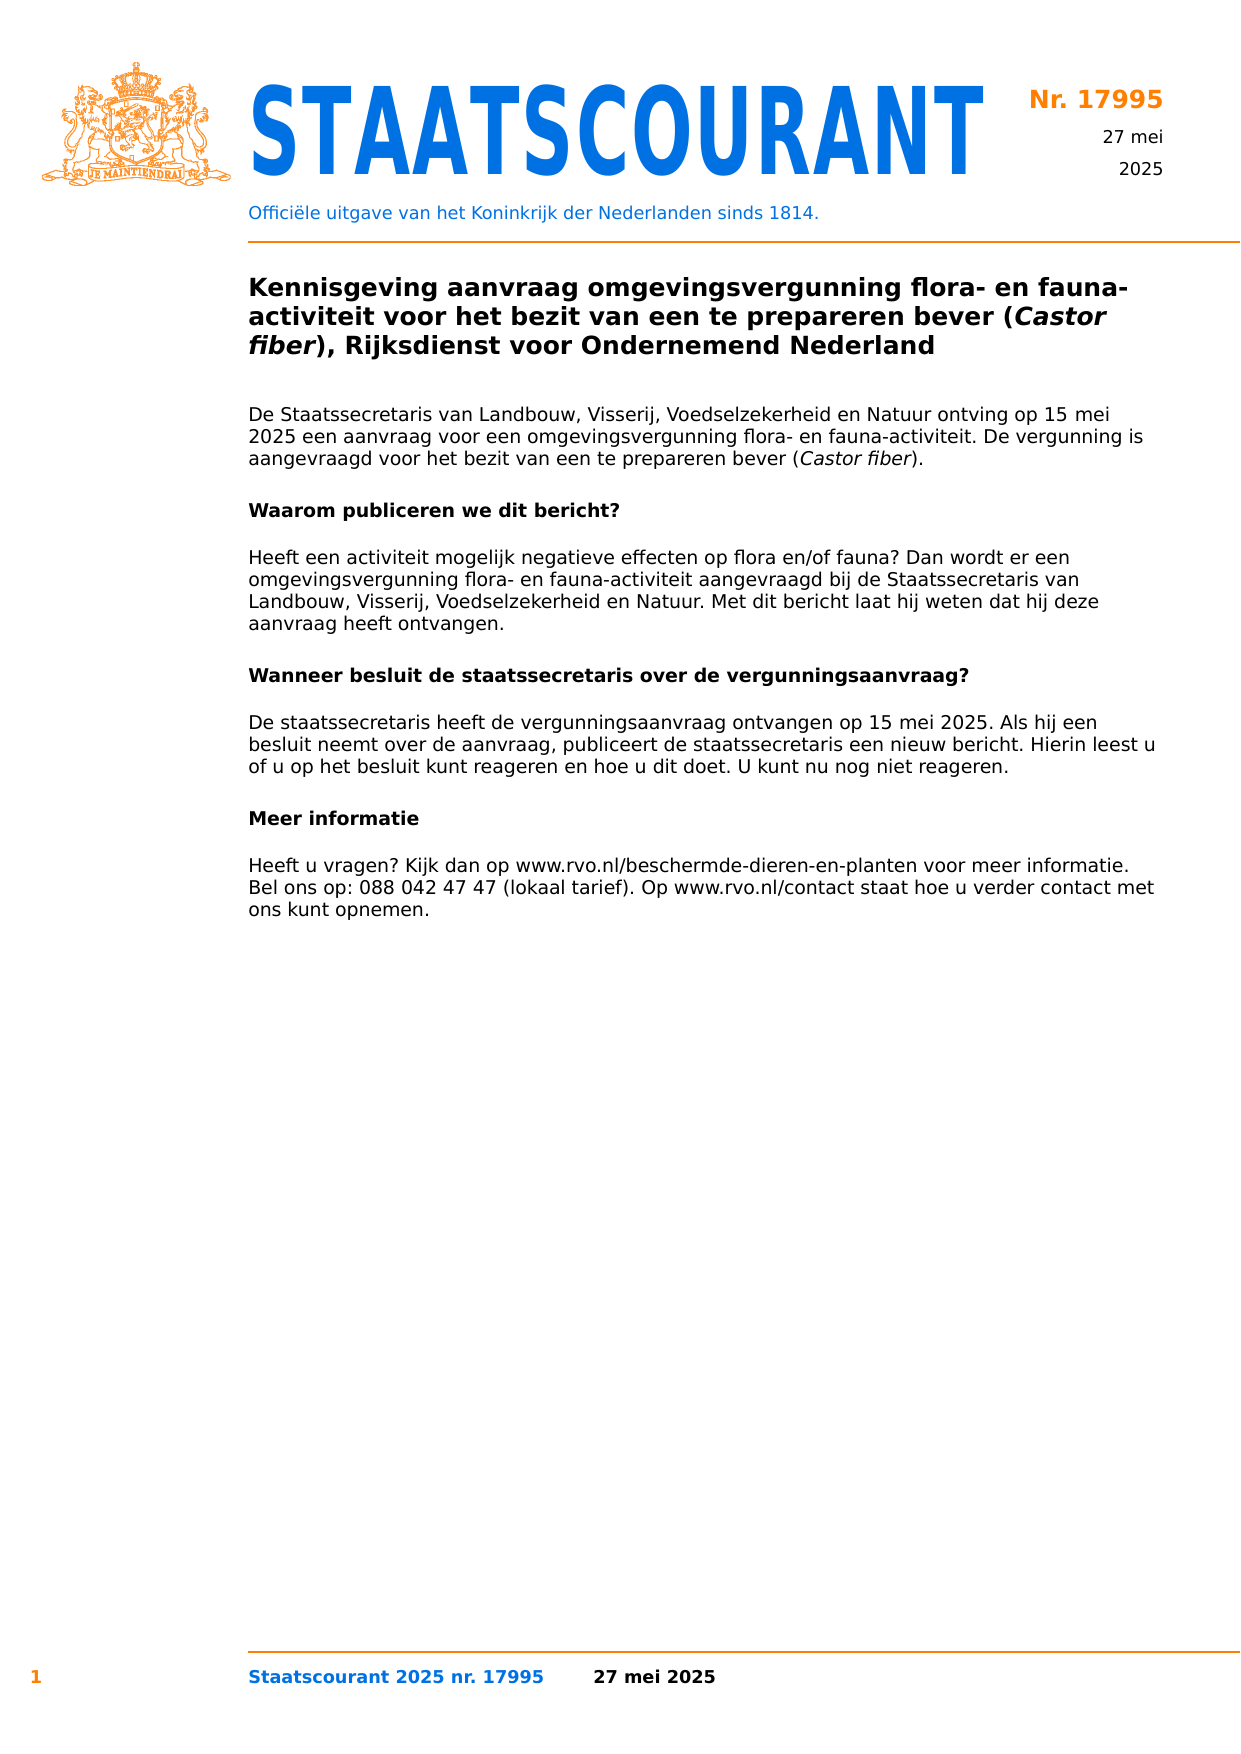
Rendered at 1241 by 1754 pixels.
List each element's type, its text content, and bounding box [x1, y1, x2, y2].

text De staatssecretaris heeft de vergunningsaanvraag ontvangen op 15 mei 2025. Als hij een besluit neemt over de aanvraag, publiceert de staatssecretaris een nieuw bericht. Hierin leest u of u op het besluit kunt reageren en hoe u dit doet. U kunt nu nog niet reageren. [248, 712, 1163, 778]
table_cell Officiële uitgave van het Koninkrijk der Nederlanden sinds 1814. [248, 203, 1240, 241]
subtitle Kennisgeving aanvraag omgevingsvergunning flora- en fauna-activiteit voor het bezit van een te prepareren bever (Castor fiber), Rijksdienst voor Ondernemend Nederland [248, 273, 1163, 361]
subtitle Waarom publiceren we dit bericht? [248, 500, 1163, 522]
subtitle Wanneer besluit de staatssecretaris over de vergunningsaanvraag? [248, 665, 1163, 687]
table_cell 27 mei [998, 121, 1240, 153]
table_header STAATSCOURANT [248, 62, 998, 203]
subtitle Meer informatie [248, 808, 1163, 830]
picture [41, 62, 231, 186]
text Heeft een activiteit mogelijk negatieve effecten op flora en/of fauna? Dan wordt er een omgevingsvergunning flora- en fauna-activiteit aangevraagd bij de Staatssecretaris van Landbouw, Visserij, Voedselzekerheid en Natuur. Met dit bericht laat hij weten dat hij deze aanvraag heeft ontvangen. [248, 547, 1163, 635]
table_header Nr. 17995 [998, 62, 1240, 121]
text De Staatssecretaris van Landbouw, Visserij, Voedselzekerheid en Natuur ontving op 15 mei 2025 een aanvraag voor een omgevingsvergunning flora- en fauna-activiteit. De vergunning is aangevraagd voor het bezit van een te prepareren bever (Castor fiber). [248, 404, 1163, 470]
text Heeft u vragen? Kijk dan op www.rvo.nl/beschermde-dieren-en-planten voor meer informatie. Bel ons op: 088 042 47 47 (lokaal tarief). Op www.rvo.nl/contact staat hoe u verder contact met ons kunt opnemen. [248, 855, 1163, 921]
table_cell 2025 [998, 153, 1240, 203]
table_header [25, 62, 248, 241]
